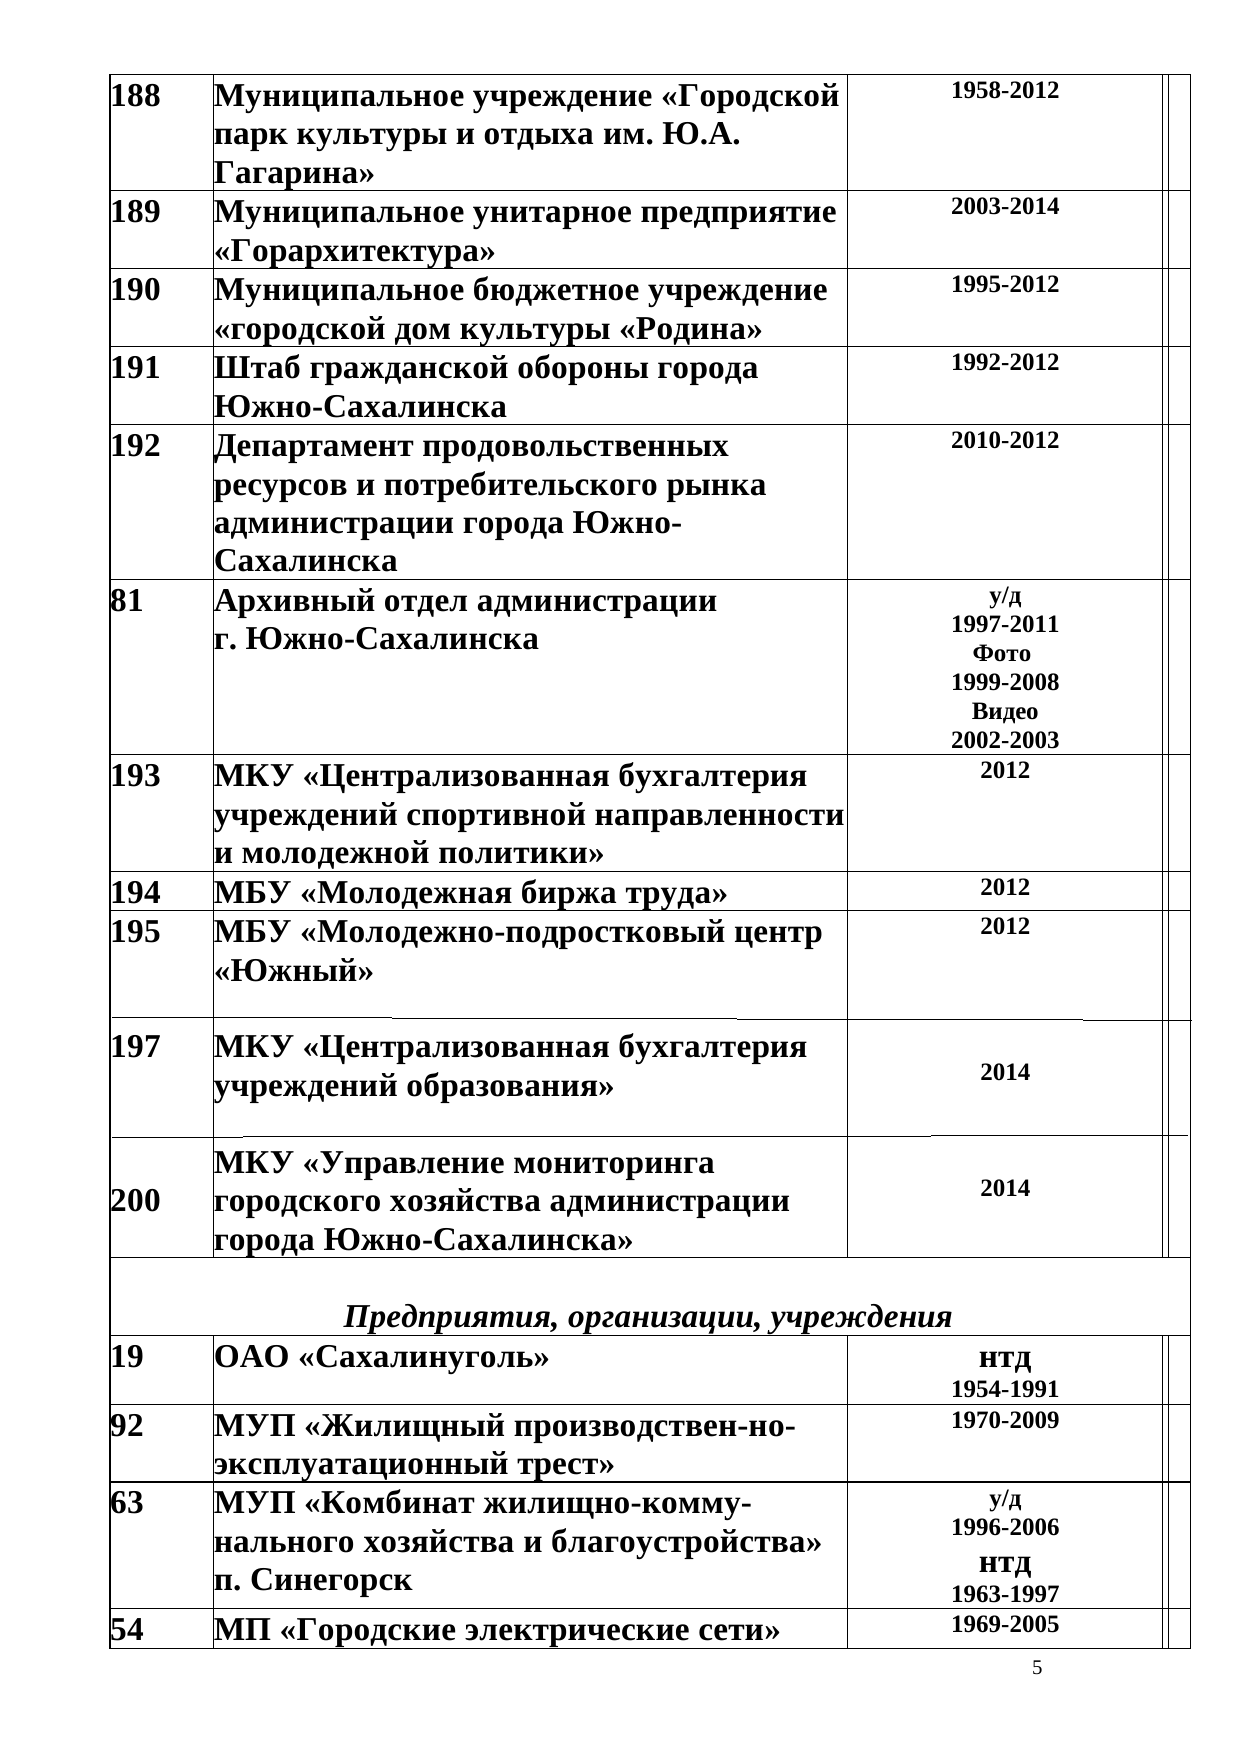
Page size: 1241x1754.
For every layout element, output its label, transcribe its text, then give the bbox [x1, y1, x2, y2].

table_cell у/д 1997-2011 Фото 1999-2008 Видео 2002-2003 [848, 580, 1162, 754]
table_cell нтд 1954-1991 [848, 1336, 1162, 1403]
table_cell [1163, 1021, 1168, 1135]
table_cell 19 [111, 1336, 213, 1403]
table_cell 192 [111, 425, 213, 579]
table_cell МП «Городские электрические сети» [214, 1609, 847, 1647]
table_cell [1169, 191, 1190, 268]
table_cell [1191, 424, 1240, 579]
table_cell 2012 2014 2014 [848, 911, 1162, 1257]
table_cell Муниципальное унитарное предприятие «Горархитектура» [214, 191, 847, 268]
table_cell [1191, 910, 1240, 1257]
table_cell [1169, 911, 1190, 1020]
table_cell [1163, 425, 1168, 579]
table_cell [1169, 347, 1190, 424]
table_cell 1970-2009 [848, 1405, 1162, 1481]
table_cell [1169, 1483, 1190, 1608]
table_cell Муниципальное учреждение «Городской парк культуры и отдыха им. Ю.А. Гагарина» [214, 75, 847, 190]
table_cell 2012 [848, 872, 1162, 910]
table_cell [1163, 1136, 1168, 1257]
table_cell МУП «Комбинат жилищно-комму-нального хозяйства и благоустройства» п. Синегорск [214, 1483, 847, 1608]
table_cell [1163, 911, 1168, 1020]
table_cell [1169, 1405, 1190, 1481]
table_cell МКУ «Централизованная бухгалтерия учреждений спортивной направленности и молодежной политики» [214, 755, 847, 871]
table_cell 1958-2012 [848, 75, 1162, 190]
table_cell 193 [111, 755, 213, 871]
table_cell [1163, 191, 1168, 268]
table_cell МБУ «Молодежная биржа труда» [214, 872, 847, 910]
table_cell [1169, 425, 1190, 579]
table_cell 188 [111, 75, 213, 190]
table_cell 191 [111, 347, 213, 424]
table_cell МУП «Жилищный производствен-но-эксплуатационный трест» [214, 1405, 847, 1481]
table_cell [1163, 872, 1168, 910]
table_cell [1191, 754, 1240, 871]
table_cell [1191, 346, 1240, 424]
table_cell Муниципальное бюджетное учреждение «городской дом культуры «Родина» [214, 269, 847, 346]
table_cell [1191, 1404, 1240, 1481]
table_cell [1169, 755, 1190, 871]
table_cell 54 [111, 1609, 213, 1647]
table_cell [1191, 1257, 1240, 1335]
table_cell у/д 1996-2006 нтд 1963-1997 [848, 1483, 1162, 1608]
table_cell 81 [111, 580, 213, 754]
table_cell [1163, 1336, 1168, 1403]
table_cell [1163, 347, 1168, 424]
table_cell 2003-2014 [848, 191, 1162, 268]
table_cell [1163, 1405, 1168, 1481]
table_cell [1163, 1609, 1168, 1647]
table_cell 189 [111, 191, 213, 268]
table_cell [1191, 1481, 1240, 1608]
table_cell [1191, 1608, 1240, 1647]
table_cell [1163, 269, 1168, 346]
table_cell [1163, 755, 1168, 871]
table_cell [1191, 1335, 1240, 1403]
table_cell 63 [111, 1483, 213, 1608]
table_cell [1169, 1021, 1190, 1257]
table_cell 1969-2005 [848, 1609, 1162, 1647]
table_cell [1169, 1609, 1190, 1647]
table_cell Предприятия, организации, учреждения [111, 1258, 1190, 1335]
table_cell ОАО «Сахалинуголь» [214, 1336, 847, 1403]
table_cell 195 197 200 [111, 911, 213, 1257]
table_cell Департамент продовольственных ресурсов и потребительского рынка администрации города Южно-Сахалинска [214, 425, 847, 579]
table_cell [1191, 579, 1240, 754]
table_cell [1163, 1483, 1168, 1608]
table_cell [1169, 872, 1190, 910]
table_cell 2010-2012 [848, 425, 1162, 579]
table_cell 190 [111, 269, 213, 346]
table_cell 194 [111, 872, 213, 910]
table_cell [1163, 580, 1168, 754]
table_cell [1191, 74, 1240, 190]
table_cell [1169, 269, 1190, 346]
table_cell 1995-2012 [848, 269, 1162, 346]
table_cell [1191, 871, 1240, 910]
table_cell 1992-2012 [848, 347, 1162, 424]
table_cell МБУ «Молодежно-подростковый центр «Южный» МКУ «Централизованная бухгалтерия учреждений образования» МКУ «Управление мониторинга городского хозяйства администрации города Южно-Сахалинска» [214, 911, 847, 1257]
table_cell [1191, 268, 1240, 346]
table_cell [1191, 190, 1240, 268]
table_cell [1169, 1336, 1190, 1403]
table_cell Архивный отдел администрации г. Южно-Сахалинска [214, 580, 847, 754]
table_cell Штаб гражданской обороны города Южно-Сахалинска [214, 347, 847, 424]
table_cell 2012 [848, 755, 1162, 871]
table_cell 92 [111, 1405, 213, 1481]
table_cell [1169, 580, 1190, 754]
table_cell [1163, 75, 1168, 190]
table_cell [1169, 75, 1190, 190]
